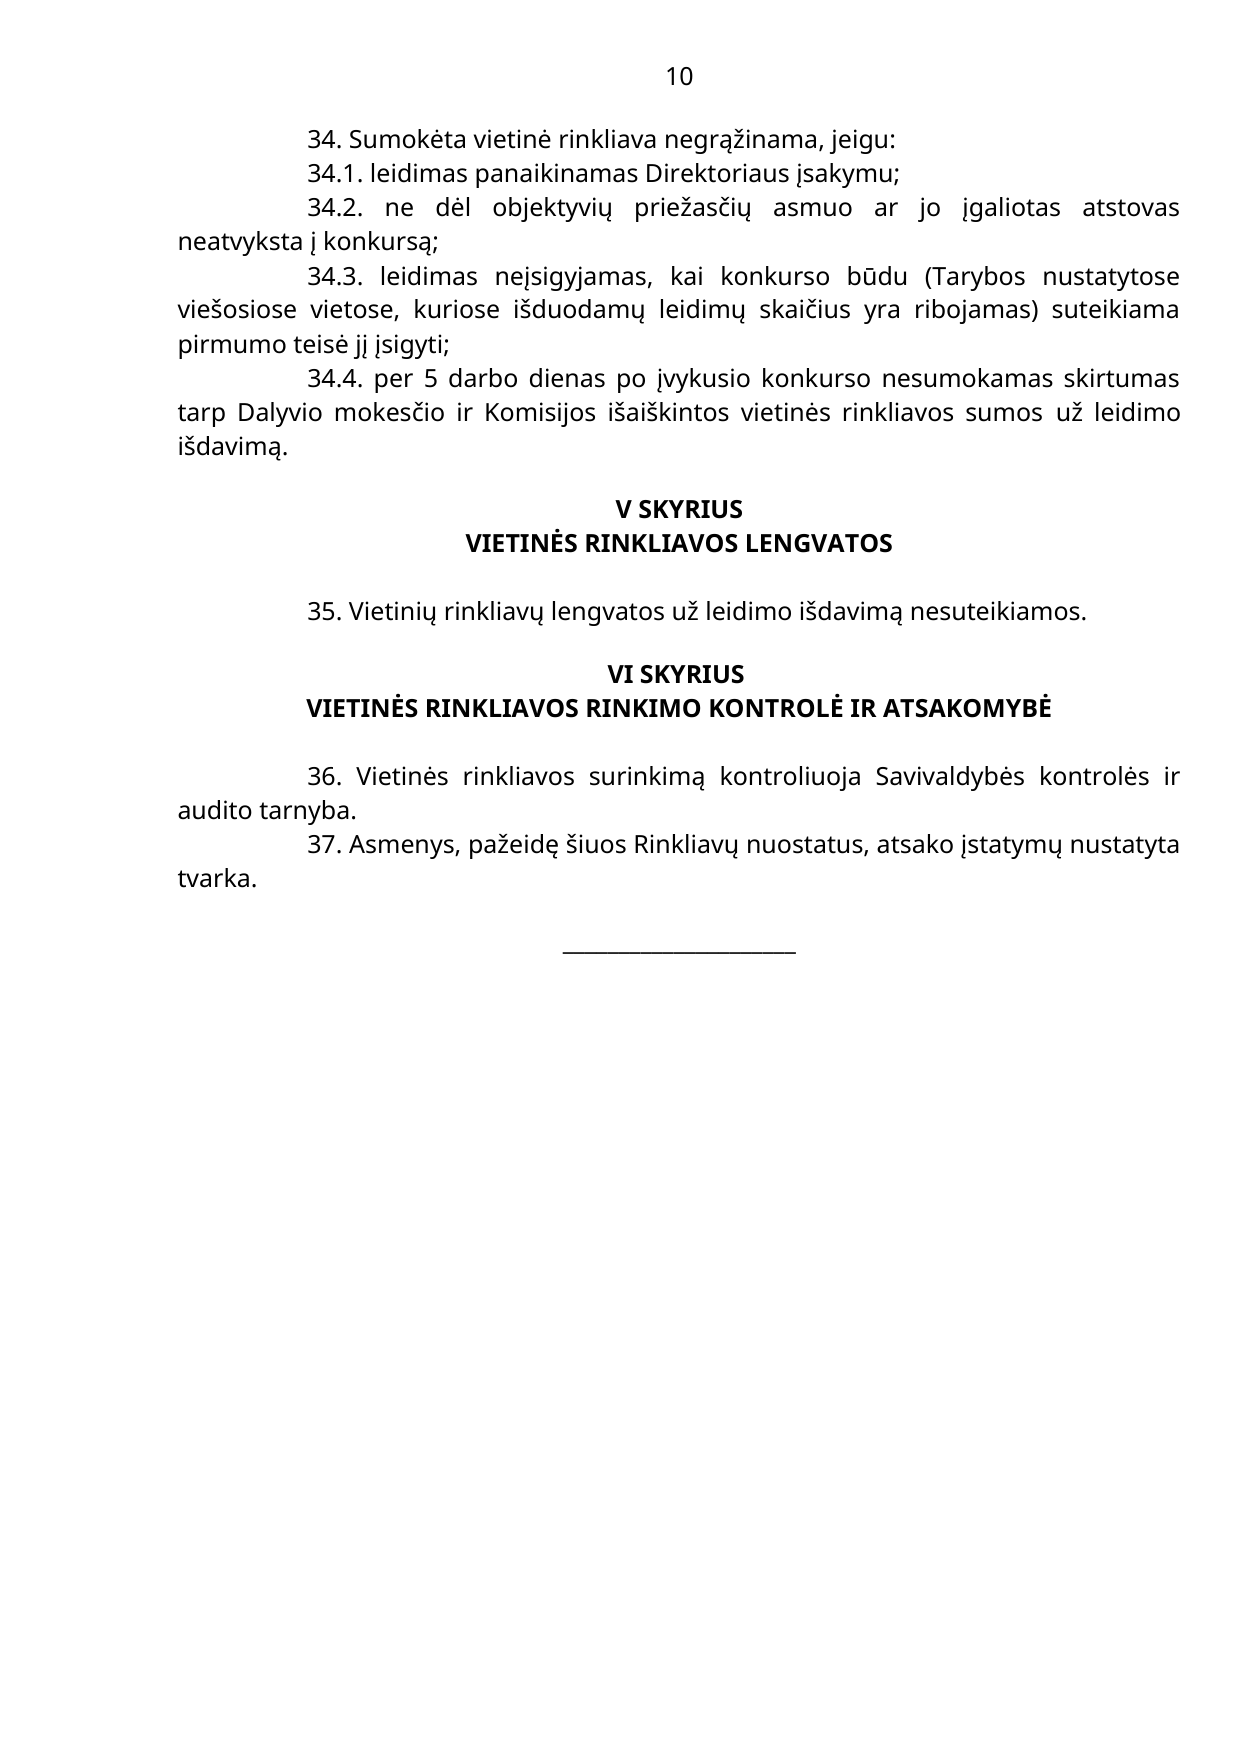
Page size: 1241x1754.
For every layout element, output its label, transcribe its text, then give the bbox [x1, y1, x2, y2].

text 36. Vietinės rinkliavos surinkimą kontroliuoja Savivaldybės kontrolės ir audito tarnyba. [177, 758, 1181, 827]
text 35. Vietinių rinkliavų lengvatos už leidimo išdavimą nesuteikiamos. [177, 593, 1181, 627]
text 34.2. ne dėl objektyvių priežasčių asmuo ar jo įgaliotas atstovas neatvyksta į konkursą; [177, 190, 1181, 258]
text _____________________ [177, 923, 1181, 957]
text 34.4. per 5 darbo dienas po įvykusio konkurso nesumokamas skirtumas tarp Dalyvio mokesčio ir Komisijos išaiškintos vietinės rinkliavos sumos už leidimo išdavimą. [177, 360, 1181, 462]
text V SKYRIUS [177, 491, 1181, 525]
text VI SKYRIUS [177, 656, 1181, 690]
text 34. Sumokėta vietinė rinkliava negrąžinama, jeigu: [177, 122, 1181, 156]
text 34.1. leidimas panaikinamas Direktoriaus įsakymu; [177, 156, 1181, 190]
text 37. Asmenys, pažeidę šiuos Rinkliavų nuostatus, atsako įstatymų nustatyta tvarka. [177, 827, 1181, 895]
text VIETINĖS RINKLIAVOS RINKIMO KONTROLĖ IR ATSAKOMYBĖ [177, 690, 1181, 724]
text VIETINĖS RINKLIAVOS LENGVATOS [177, 525, 1181, 559]
text 34.3. leidimas neįsigyjamas, kai konkurso būdu (Tarybos nustatytose viešosiose vietose, kuriose išduodamų leidimų skaičius yra ribojamas) suteikiama pirmumo teisė jį įsigyti; [177, 258, 1181, 360]
